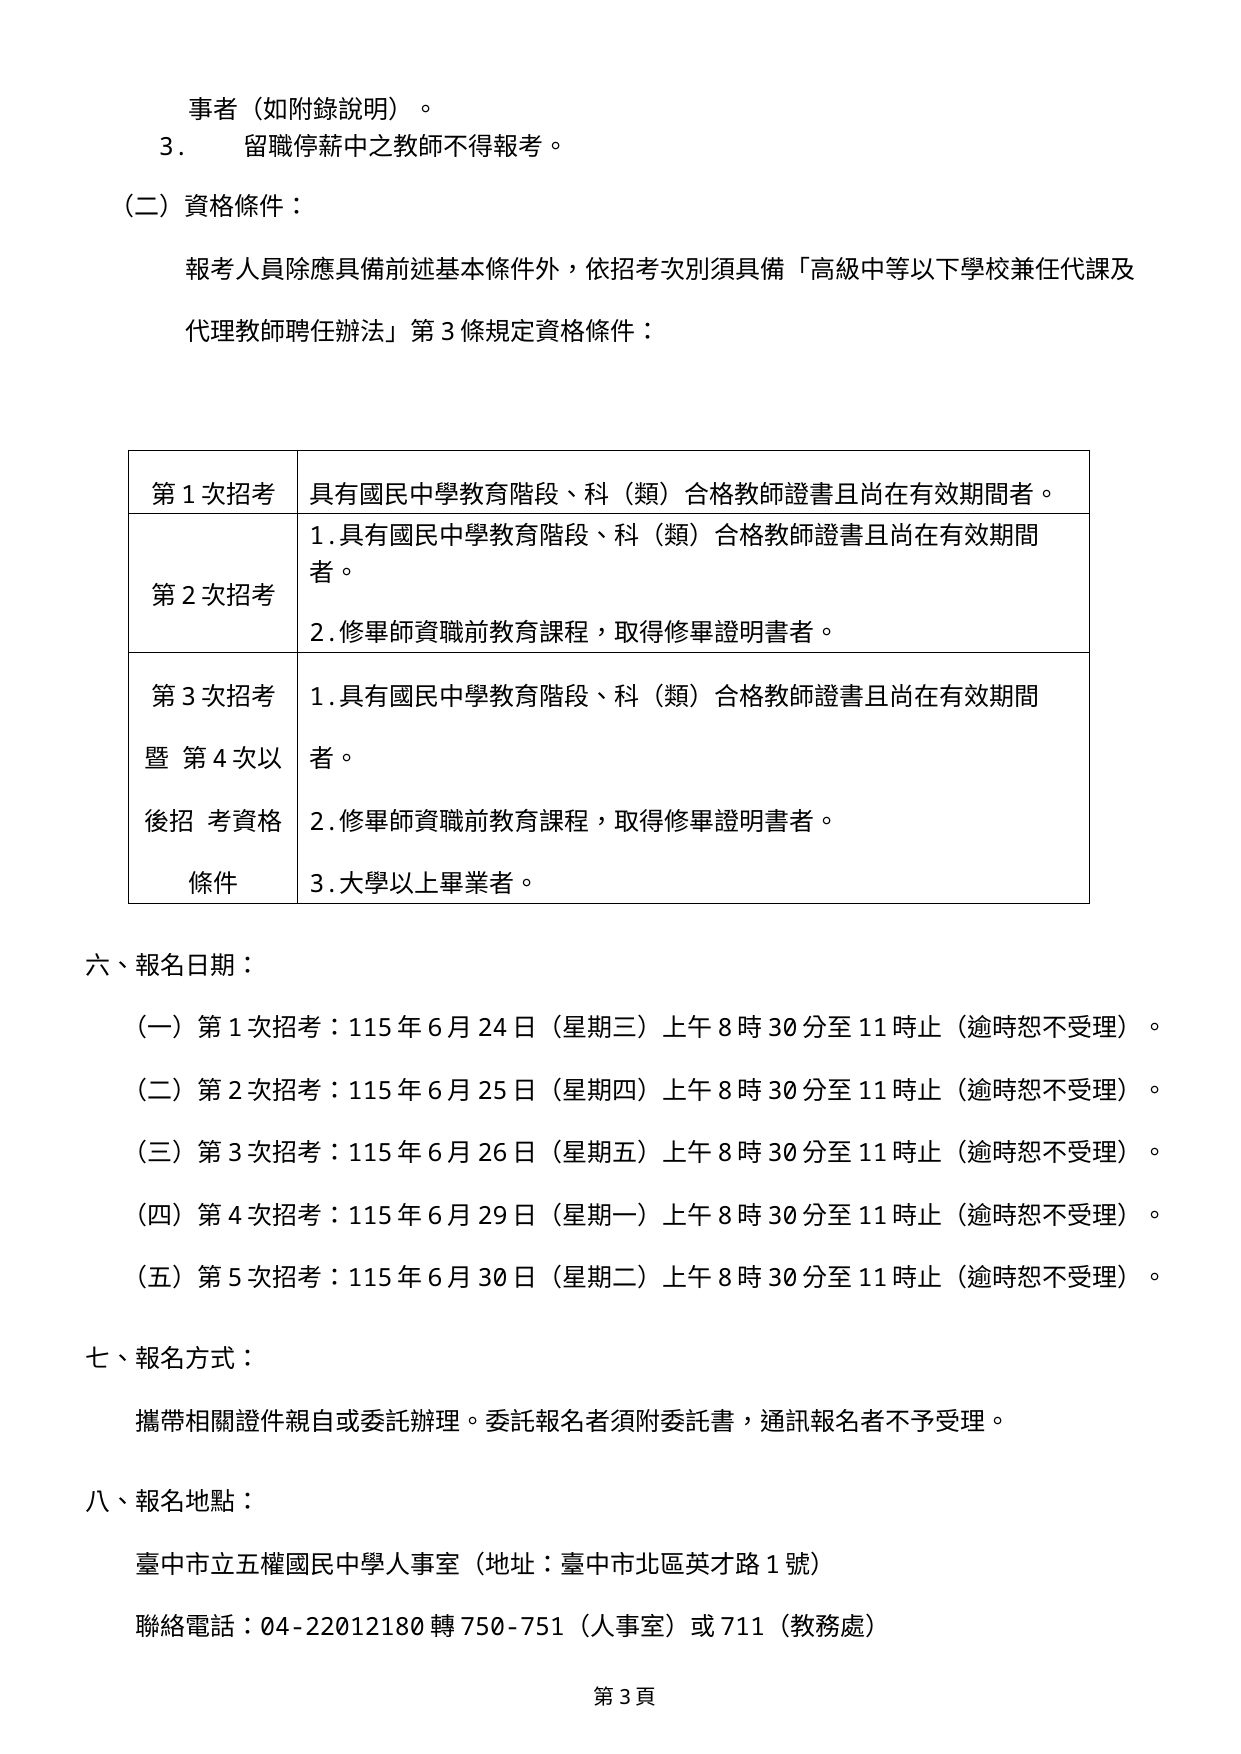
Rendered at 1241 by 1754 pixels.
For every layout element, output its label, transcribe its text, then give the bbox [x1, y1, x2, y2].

text 六、報名日期： [85, 922, 1165, 984]
text （二）第2次招考：115年6月25日（星期四）上午8時30分至11時止（逾時恕不受理）。 [122, 1047, 1165, 1109]
text （五）第5次招考：115年6月30日（星期二）上午8時30分至11時止（逾時恕不受理）。 [122, 1234, 1165, 1297]
text （一）第1次招考：115年6月24日（星期三）上午8時30分至11時止（逾時恕不受理）。 [85, 984, 1165, 1047]
table_cell 第2次招考 [129, 514, 297, 652]
text （四）第4次招考：115年6月29日（星期一）上午8時30分至11時止（逾時恕不受理）。 [122, 1172, 1165, 1234]
table_header 具有國民中學教育階段、科（類）合格教師證書且尚在有效期間者。 [298, 451, 1089, 513]
text 八、報名地點： [85, 1458, 1165, 1521]
text （二）資格條件： [109, 163, 1165, 226]
table_cell 第3次招考暨 第4次以後招 考資格條件 [129, 653, 297, 903]
text 聯絡電話：04-22012180轉750-751（人事室）或711（教務處） [135, 1583, 1165, 1646]
list 留職停薪中之教師不得報考。 [158, 126, 1165, 163]
text 攜帶相關證件親自或委託辦理。委託報名者須附委託書，通訊報名者不予受理。 [135, 1377, 1165, 1440]
text 七、報名方式： [85, 1315, 1165, 1377]
list 事者（如附錄說明）。 [158, 88, 1148, 126]
text （三）第3次招考：115年6月26日（星期五）上午8時30分至11時止（逾時恕不受理）。 [122, 1109, 1165, 1172]
table_cell 1.具有國民中學教育階段、科（類）合格教師證書且尚在有效期間者。 2.修畢師資職前教育課程，取得修畢證明書者。 [298, 514, 1089, 652]
table_header 第1次招考 [129, 451, 297, 513]
table_cell 1.具有國民中學教育階段、科（類）合格教師證書且尚在有效期間者。 2.修畢師資職前教育課程，取得修畢證明書者。 3.大學以上畢業者。 [298, 653, 1089, 903]
text 臺中市立五權國民中學人事室（地址：臺中市北區英才路1號） [135, 1521, 1165, 1583]
text 報考人員除應具備前述基本條件外，依招考次別須具備「高級中等以下學校兼任代課及代理教師聘任辦法」第3條規定資格條件： [185, 226, 1148, 351]
